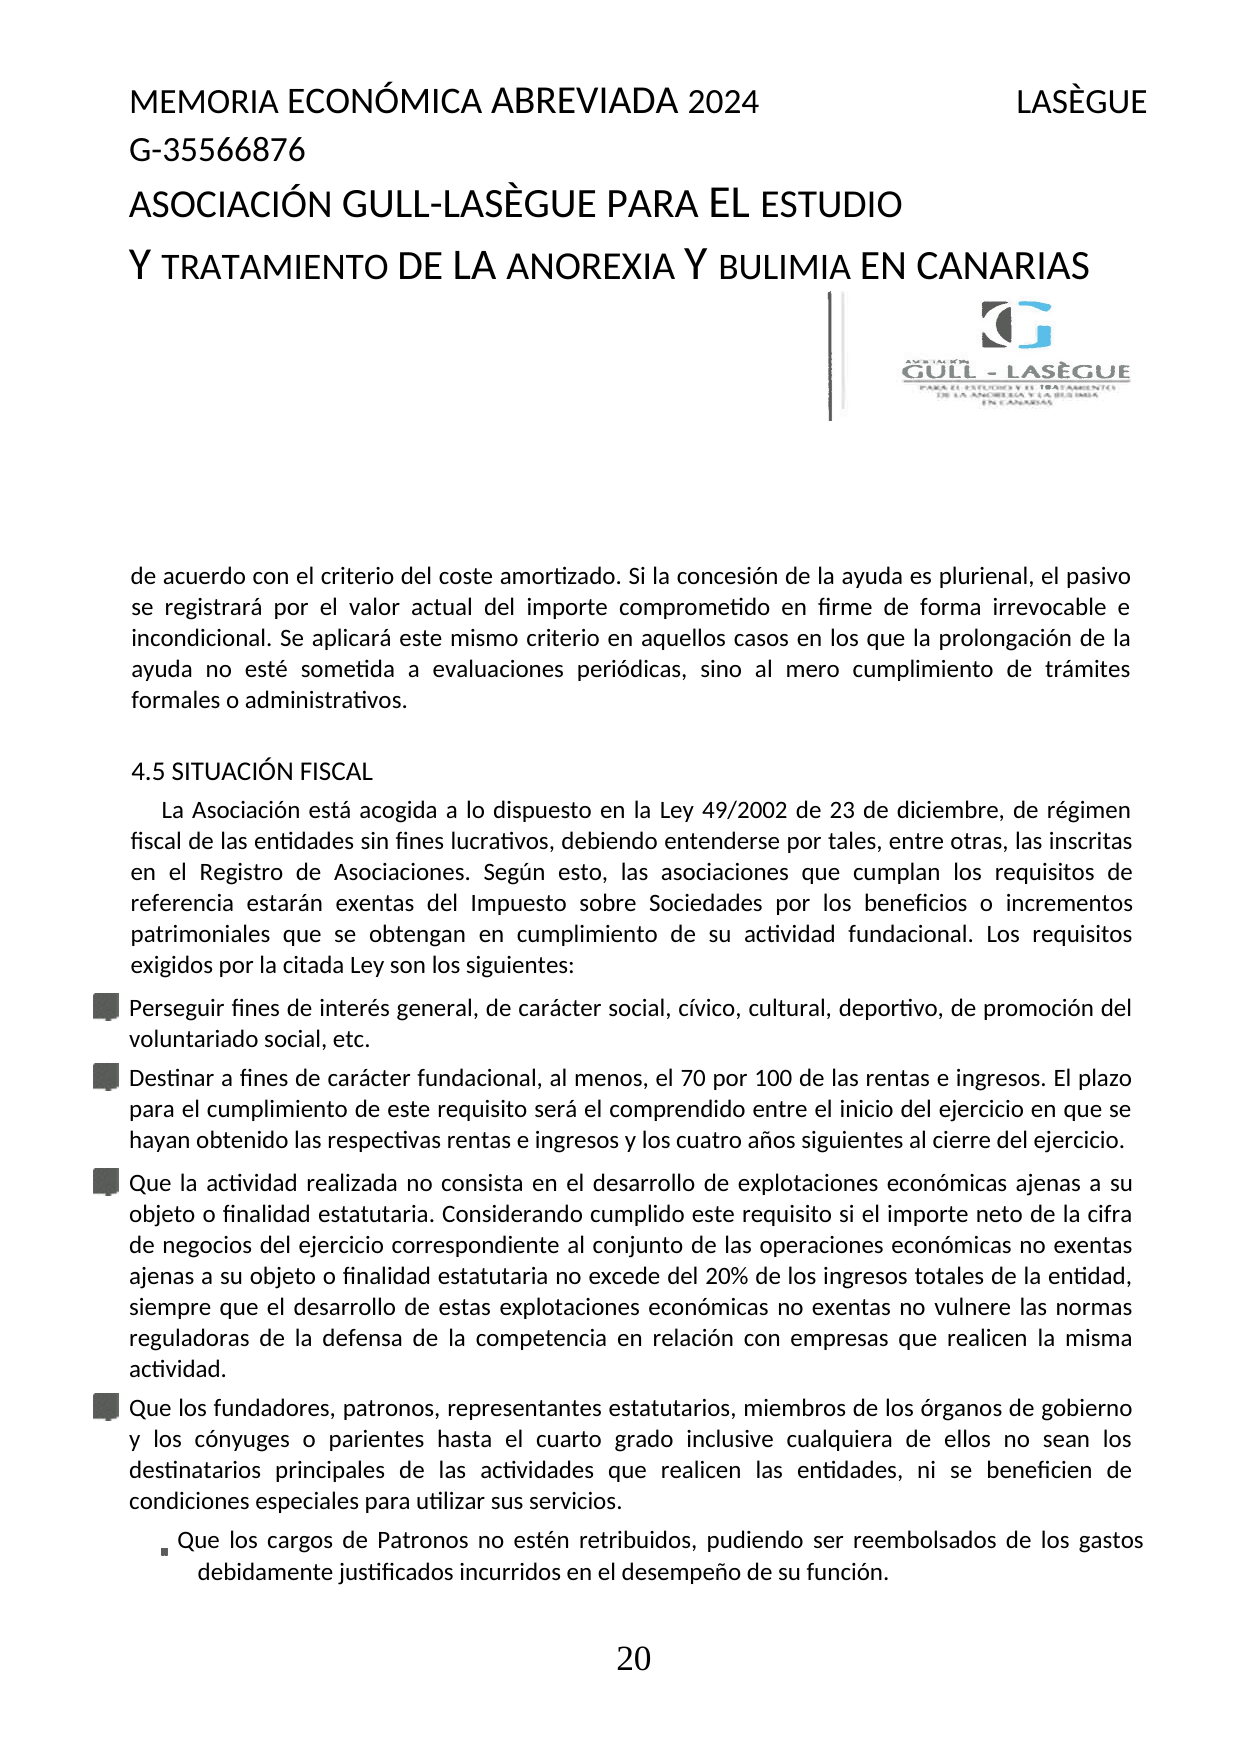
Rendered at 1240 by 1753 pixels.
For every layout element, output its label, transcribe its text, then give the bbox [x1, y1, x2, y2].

list Que la actividad realizada no consista en el desarrollo de explotaciones económicas ajenas a su objeto o finalidad estatutaria. Considerando cumplido este requisito si el importe neto de la cifra de negocios del ejercicio correspondiente al conjunto de las operaciones económicas no exentas ajenas a su objeto o finalidad estatutaria no excede del 20% de los ingresos totales de la entidad, siempre que el desarrollo de estas explotaciones económicas no exentas no vulnere las normas reguladoras de la defensa de la competencia en relación con empresas que realicen la misma actividad. [92, 1167, 1134, 1384]
text de acuerdo con el criterio del coste amortizado. Si la concesión de la ayuda es plurienal, el pasivo se registrará por el valor actual del importe comprometido en firme de forma irrevocable e incondicional. Se aplicará este mismo criterio en aquellos casos en los que la prolongación de la ayuda no esté sometida a evaluaciones periódicas, sino al mero cumplimiento de trámites formales o administrativos. [130, 560, 1132, 715]
text Que los cargos de Patronos no estén retribuidos, pudiendo ser reembolsados de los gastos debidamente justificados incurridos en el desempeño de su función. [161, 1524, 1146, 1586]
list Perseguir fines de interés general, de carácter social, cívico, cultural, deportivo, de promoción del voluntariado social, etc. [92, 992, 1134, 1054]
list Destinar a fines de carácter fundacional, al menos, el 70 por 100 de las rentas e ingresos. El plazo para el cumplimiento de este requisito será el comprendido entre el inicio del ejercicio en que se hayan obtenido las respectivas rentas e ingresos y los cuatro años siguientes al cierre del ejercicio. [92, 1062, 1134, 1154]
text La Asociación está acogida a lo dispuesto en la Ley 49/2002 de 23 de diciembre, de régimen fiscal de las entidades sin fines lucrativos, debiendo entenderse por tales, entre otras, las inscritas en el Registro de Asociaciones. Según esto, las asociaciones que cumplan los requisitos de referencia estarán exentas del Impuesto sobre Sociedades por los beneficios o incrementos patrimoniales que se obtengan en cumplimiento de su actividad fundacional. Los requisitos exigidos por la citada Ley son los siguientes: [130, 794, 1134, 979]
subtitle 4.5 SITUACIÓN FISCAL [131, 754, 1147, 787]
list Que los fundadores, patronos, representantes estatutarios, miembros de los órganos de gobierno y los cónyuges o parientes hasta el cuarto grado inclusive cualquiera de ellos no sean los destinatarios principales de las actividades que realicen las entidades, ni se beneficien de condiciones especiales para utilizar sus servicios. [92, 1392, 1134, 1516]
